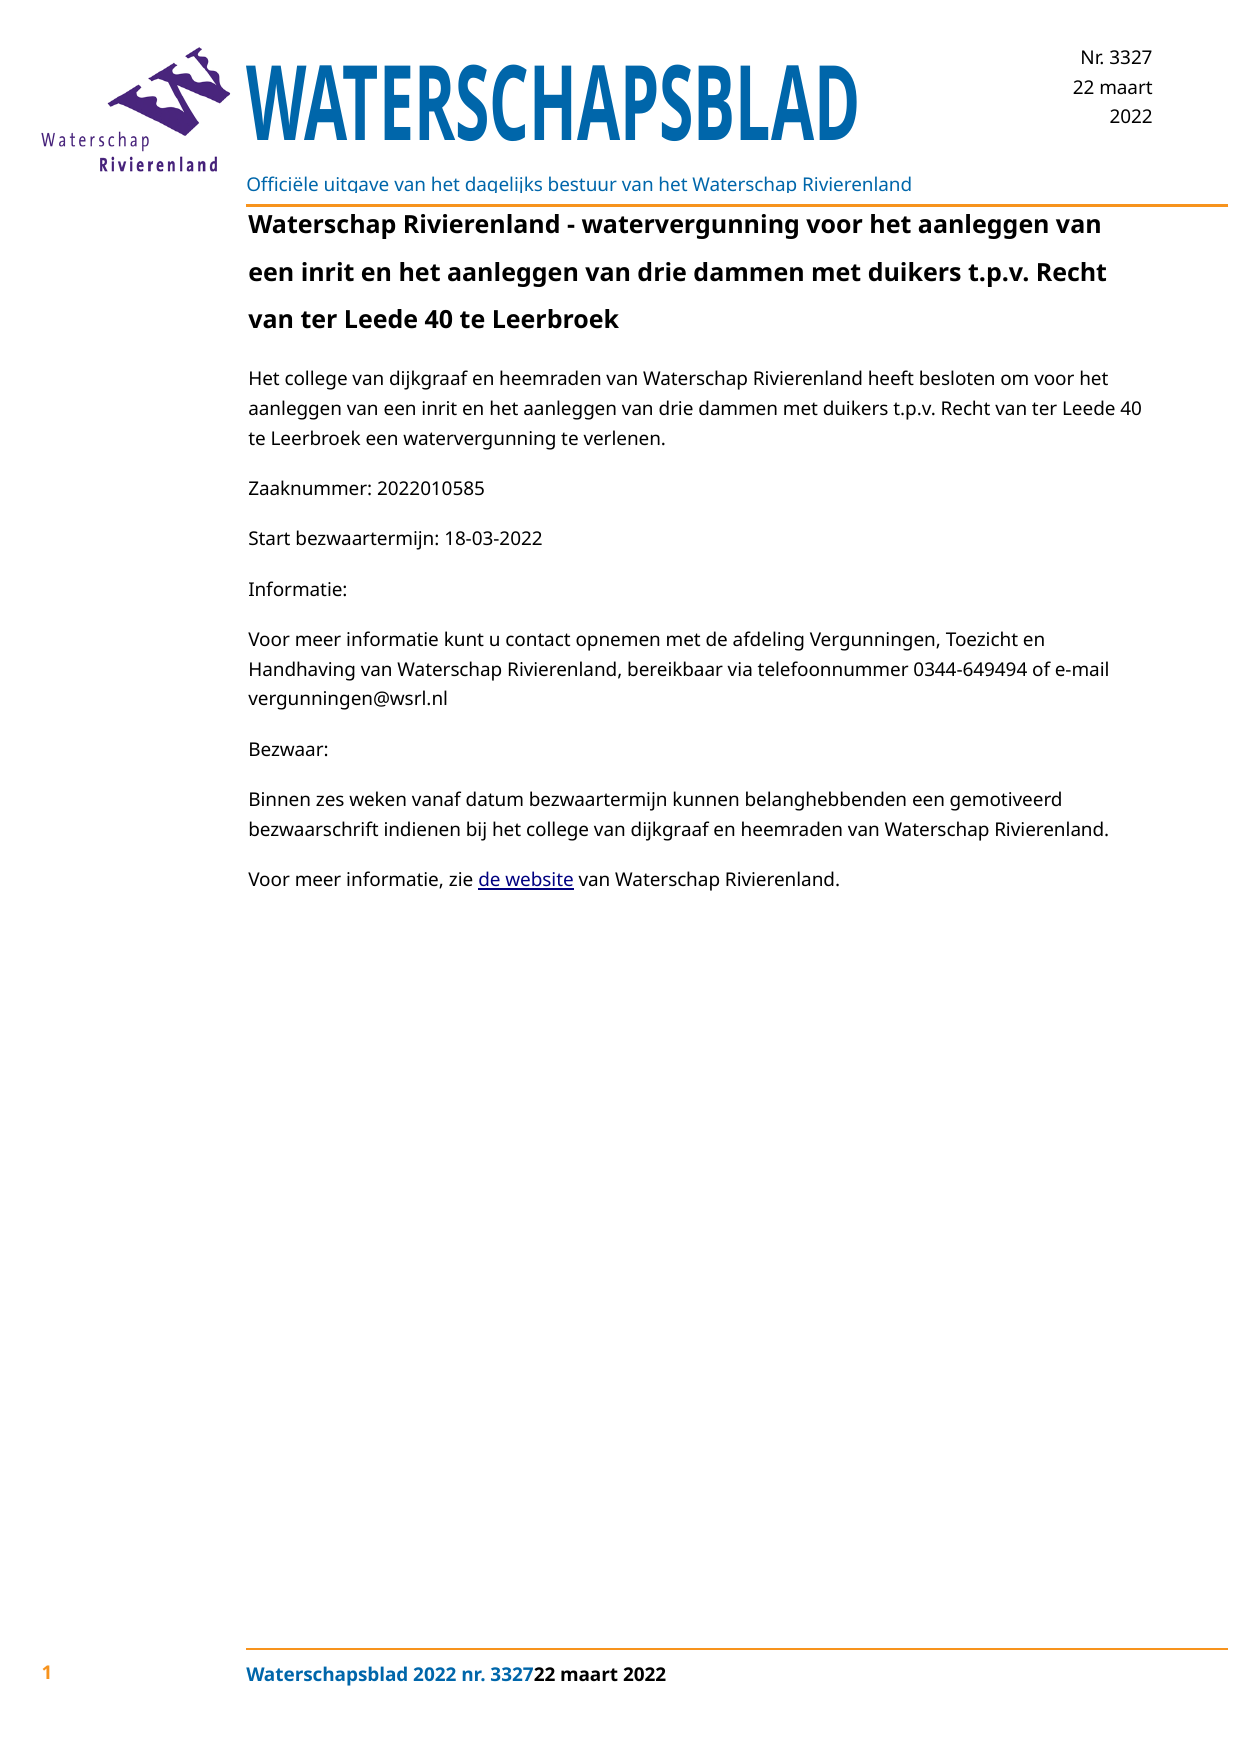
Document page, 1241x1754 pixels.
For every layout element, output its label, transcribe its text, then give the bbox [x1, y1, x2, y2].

text Voor meer informatie kunt u contact opnemen met de afdeling Vergunningen, Toezicht en Handhaving van Waterschap Rivierenland, bereikbaar via telefoonnummer 0344-649494 of e-mail vergunningen@wsrl.nl [248, 626, 1152, 711]
text Bezwaar: [248, 736, 1152, 762]
text Voor meer informatie, zie de website van Waterschap Rivierenland. [248, 866, 1152, 892]
text Informatie: [248, 576, 1152, 602]
text Binnen zes weken vanaf datum bezwaartermijn kunnen belanghebbenden een gemotiveerd bezwaarschrift indienen bij het college van dijkgraaf en heemraden van Waterschap Rivierenland. [248, 786, 1152, 842]
text Zaaknummer: 2022010585 [248, 475, 1152, 501]
picture [41, 47, 231, 172]
text Start bezwaartermijn: 18-03-2022 [248, 526, 1152, 551]
text Waterschap Rivierenland - watervergunning voor het aanleggen van een inrit en het aanleggen van drie dammen met duikers t.p.v. Recht van ter Leede 40 te Leerbroek [248, 207, 1152, 336]
text Het college van dijkgraaf en heemraden van Waterschap Rivierenland heeft besloten om voor het aanleggen van een inrit en het aanleggen van drie dammen met duikers t.p.v. Recht van ter Leede 40 te Leerbroek een watervergunning te verlenen. [248, 366, 1152, 450]
